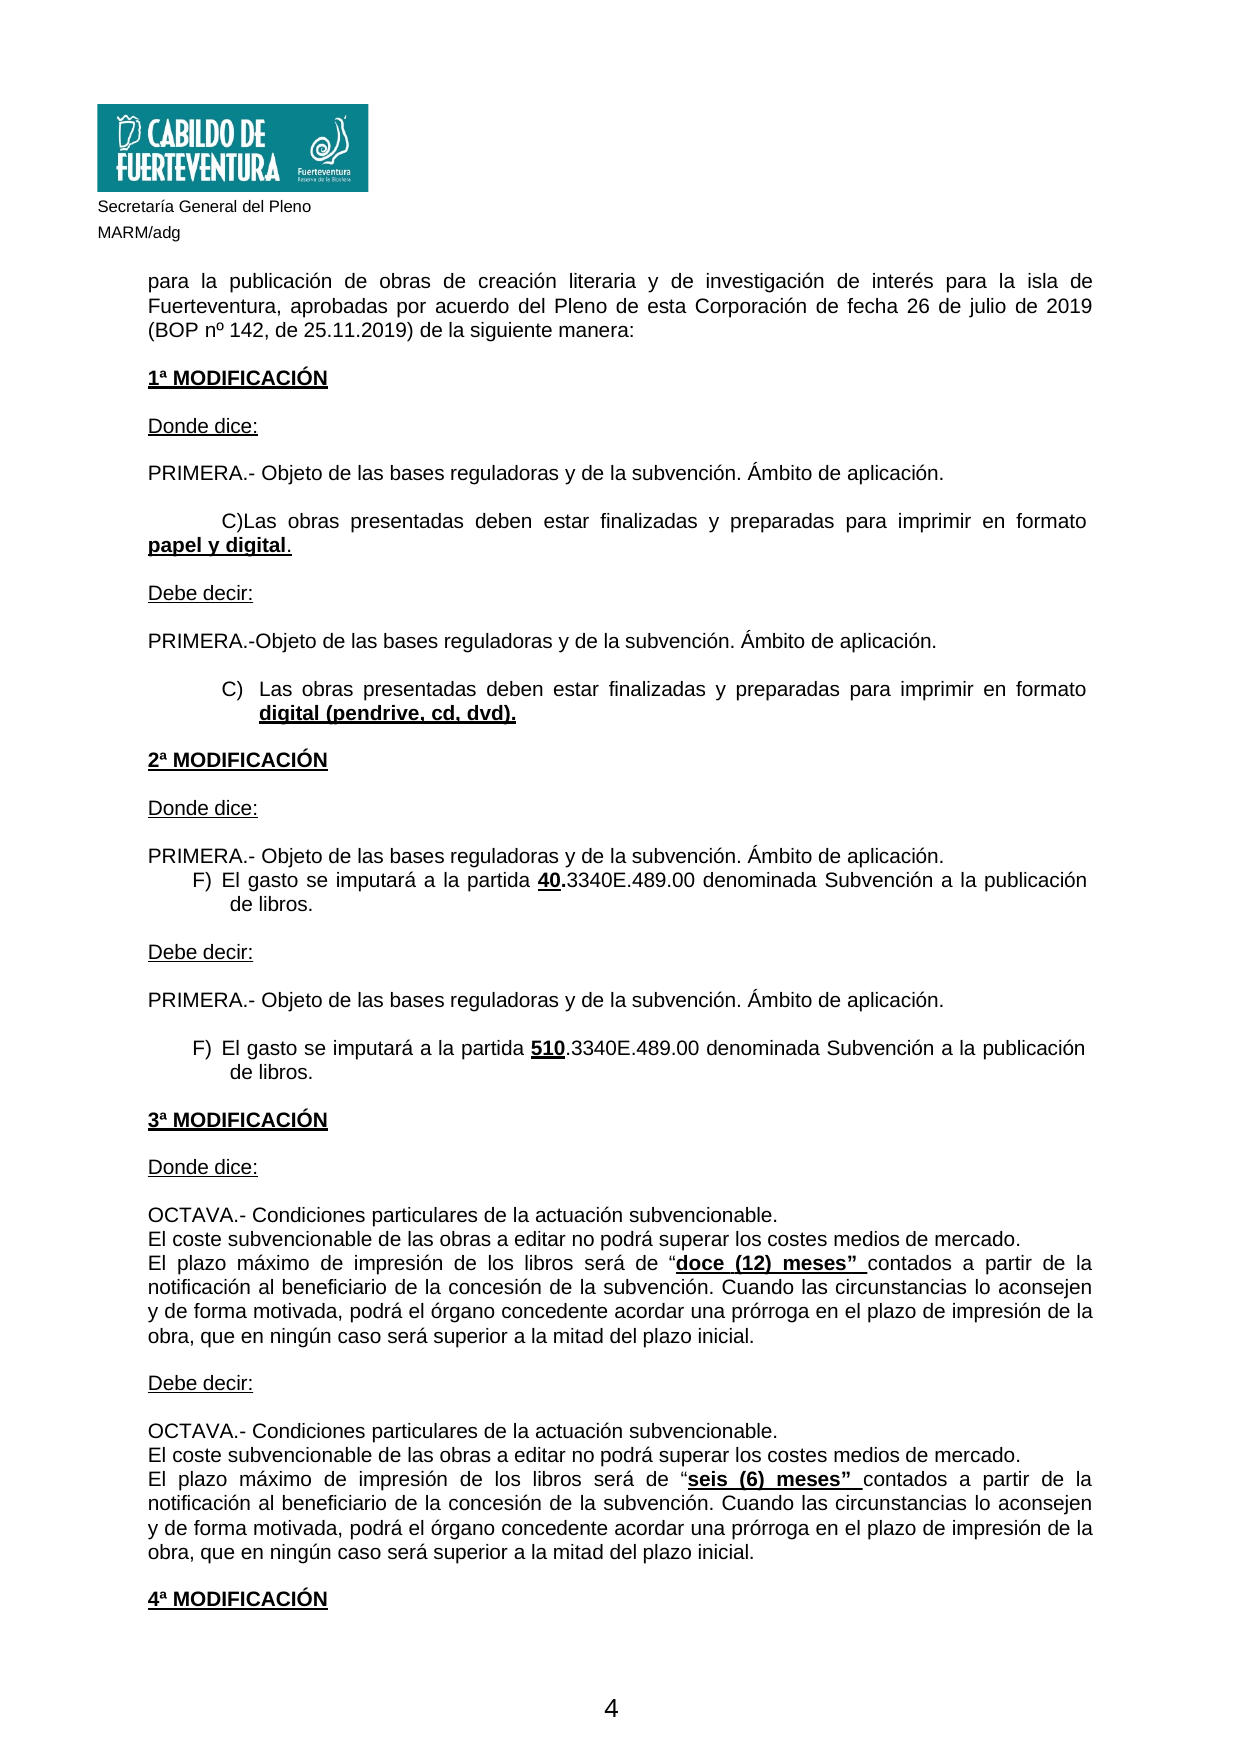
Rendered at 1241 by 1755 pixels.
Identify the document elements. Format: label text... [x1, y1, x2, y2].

text para la publicación de obras de creación literaria y de investigación de interés para la isla de Fuerteventura, aprobadas por acuerdo del Pleno de esta Corporación de fecha 26 de julio de 2019 (BOP nº 142, de 25.11.2019) de la siguiente manera: [148, 269, 1093, 342]
text PRIMERA.- Objeto de las bases reguladoras y de la subvención. Ámbito de aplicación. [148, 988, 1105, 1012]
text El coste subvencionable de las obras a editar no podrá superar los costes medios de mercado. [148, 1443, 1105, 1467]
text Debe decir: [148, 1371, 1105, 1395]
text OCTAVA.- Condiciones particulares de la actuación subvencionable. [148, 1419, 1105, 1443]
text 3ª MODIFICACIÓN [148, 1107, 1105, 1131]
text 4ª MODIFICACIÓN [148, 1587, 1105, 1611]
text C)Las obras presentadas deben estar finalizadas y preparadas para imprimir en formato [221, 509, 1105, 533]
text El plazo máximo de impresión de los libros será de “seis (6) meses” contados a partir de la notificación al beneficiario de la concesión de la subvención. Cuando las circunstancias lo aconsejen y de forma motivada, podrá el órgano concedente acordar una prórroga en el plazo de impresión de la obra, que en ningún caso será superior a la mitad del plazo inicial. [148, 1467, 1093, 1563]
text 1ª MODIFICACIÓN [148, 366, 1105, 389]
text Debe decir: [148, 940, 1105, 964]
text F) El gasto se imputará a la partida 510.3340E.489.00 denominada Subvención a la publicación de libros. [192, 1035, 1093, 1083]
text Donde dice: [148, 796, 1105, 820]
text Donde dice: [148, 413, 1105, 437]
text Donde dice: [148, 1155, 1105, 1179]
text PRIMERA.- Objeto de las bases reguladoras y de la subvención. Ámbito de aplicación. [148, 461, 1105, 485]
text OCTAVA.- Condiciones particulares de la actuación subvencionable. [148, 1203, 1105, 1227]
text F) El gasto se imputará a la partida 40.3340E.489.00 denominada Subvención a la publicación de libros. [192, 868, 1093, 916]
text Debe decir: [148, 581, 1105, 605]
text El plazo máximo de impresión de los libros será de “doce (12) meses” contados a partir de la notificación al beneficiario de la concesión de la subvención. Cuando las circunstancias lo aconsejen y de forma motivada, podrá el órgano concedente acordar una prórroga en el plazo de impresión de la obra, que en ningún caso será superior a la mitad del plazo inicial. [148, 1251, 1093, 1347]
text PRIMERA.-Objeto de las bases reguladoras y de la subvención. Ámbito de aplicación. [148, 629, 1105, 653]
text PRIMERA.- Objeto de las bases reguladoras y de la subvención. Ámbito de aplicación. [148, 844, 1105, 868]
text C) Las obras presentadas deben estar finalizadas y preparadas para imprimir en formato [221, 676, 1105, 700]
text 2ª MODIFICACIÓN [148, 748, 1105, 772]
text El coste subvencionable de las obras a editar no podrá superar los costes medios de mercado. [148, 1227, 1105, 1251]
text digital (pendrive, cd, dvd). [259, 700, 1105, 724]
text papel y digital. [148, 533, 1105, 557]
